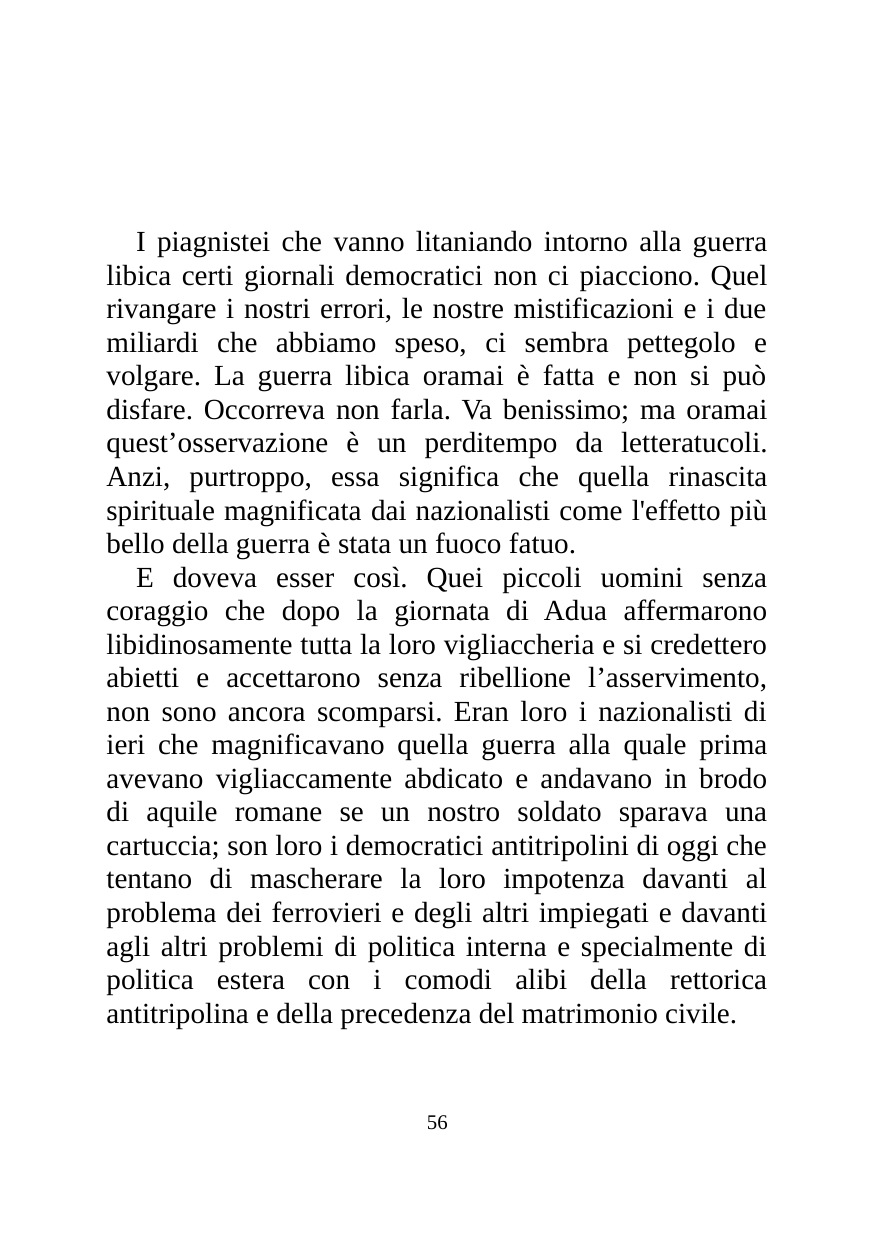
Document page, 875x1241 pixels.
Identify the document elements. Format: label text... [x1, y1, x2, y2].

text I piagnistei che vanno litaniando intorno alla guerra libica certi giornali democratici non ci piacciono. Quel rivangare i nostri errori, le nostre mistificazioni e i due miliardi che abbiamo speso, ci sembra pettegolo e volgare. La guerra libica oramai è fatta e non si può disfare. Occorreva non farla. Va benissimo; ma oramai quest’osservazione è un perditempo da letteratucoli. Anzi, purtroppo, essa significa che quella rinascita spirituale magnificata dai nazionalisti come l'effetto più bello della guerra è stata un fuoco fatuo. [106, 224, 768, 560]
text E doveva esser così. Quei piccoli uomini senza coraggio che dopo la giornata di Adua affermarono libidinosamente tutta la loro vigliaccheria e si credettero abietti e accettarono senza ribellione l’asservimento, non sono ancora scomparsi. Eran loro i nazionalisti di ieri che magnificavano quella guerra alla quale prima avevano vigliaccamente abdicato e andavano in brodo di aquile romane se un nostro soldato sparava una cartuccia; son loro i democratici antitripolini di oggi che tentano di mascherare la loro impotenza davanti al problema dei ferrovieri e degli altri impiegati e davanti agli altri problemi di politica interna e specialmente di politica estera con i comodi alibi della rettorica antitripolina e della precedenza del matrimonio civile. [106, 560, 768, 1029]
